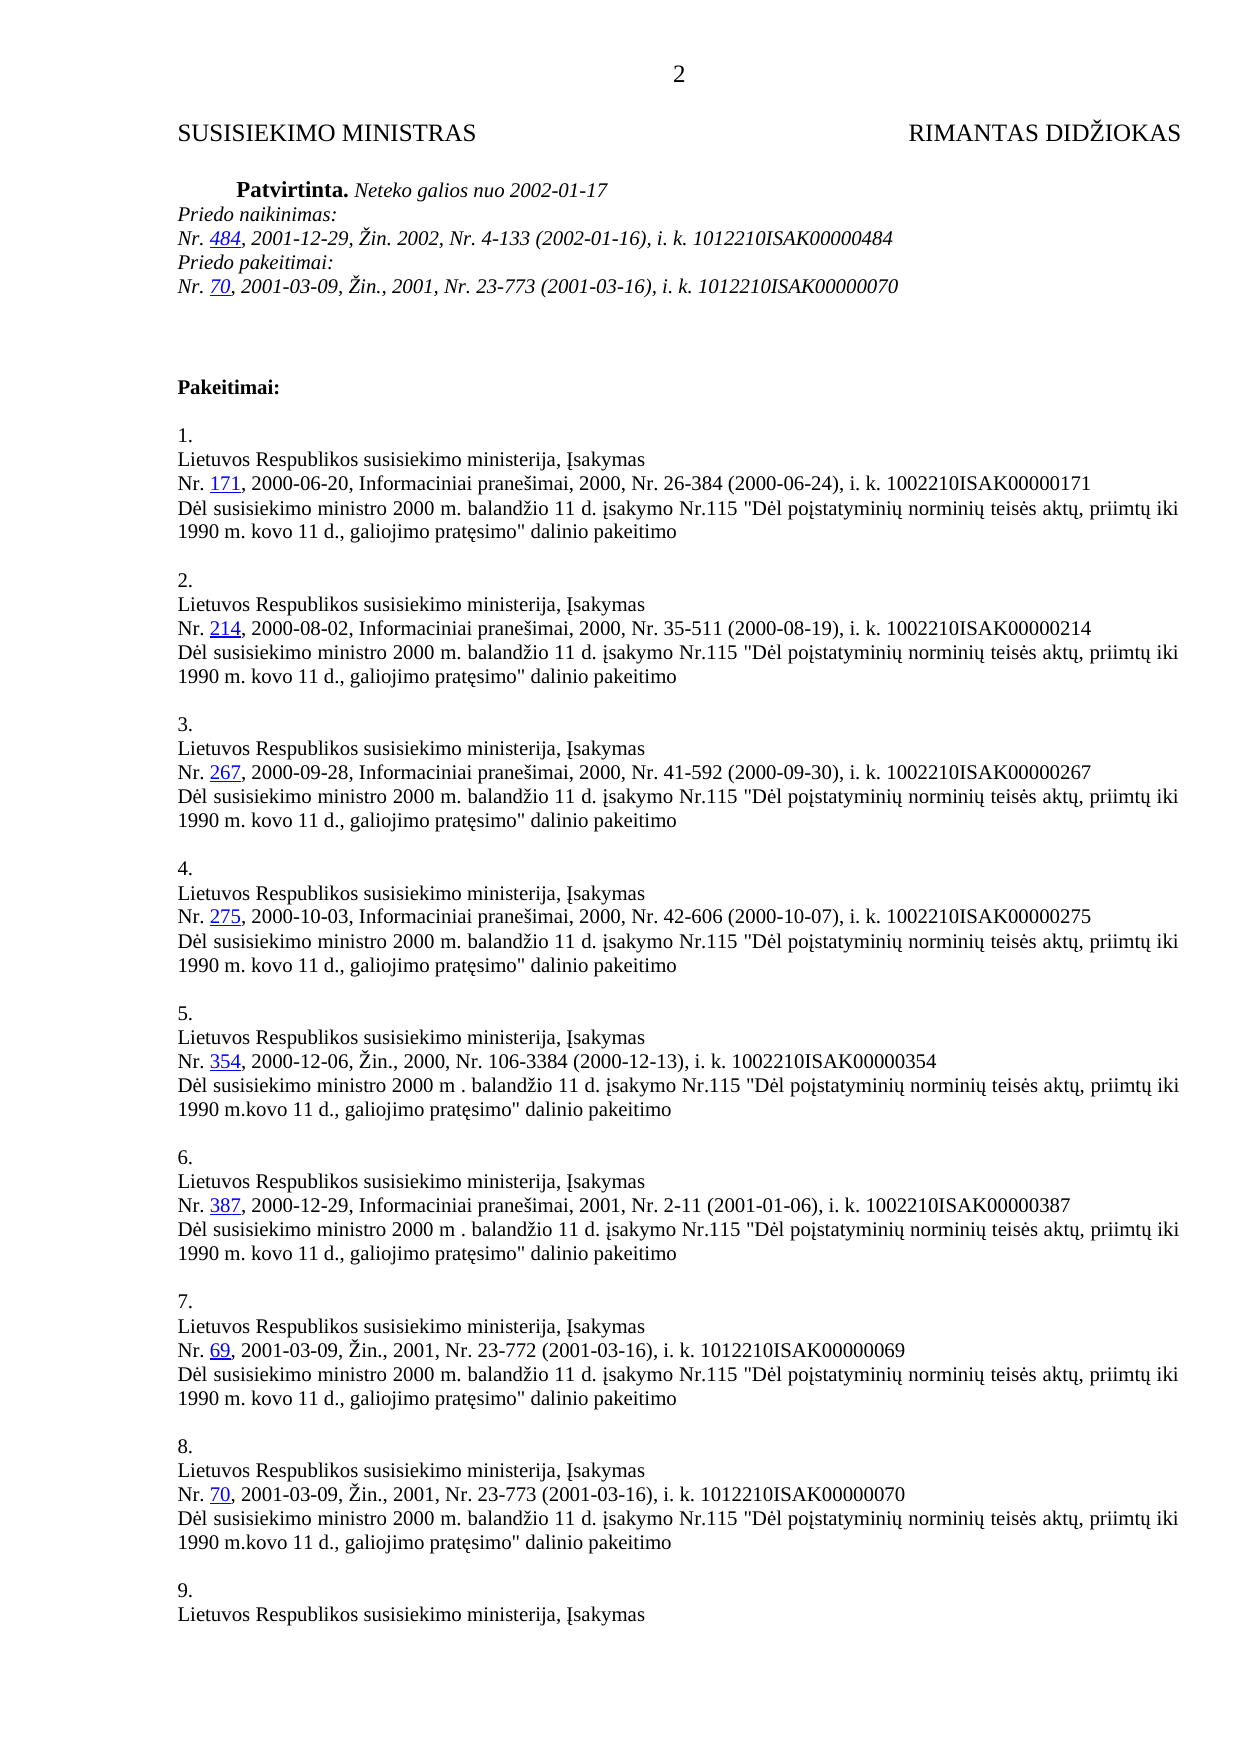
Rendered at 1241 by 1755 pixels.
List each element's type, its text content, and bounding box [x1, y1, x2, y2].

text Pakeitimai: [177, 375, 1181, 399]
text Dėl susisiekimo ministro 2000 m. balandžio 11 d. įsakymo Nr.115 "Dėl poįstatyminių norminių teisės aktų, priimtų iki 1990 m.kovo 11 d., galiojimo pratęsimo" dalinio pakeitimo [177, 1506, 1181, 1554]
text Nr. 171, 2000-06-20, Informaciniai pranešimai, 2000, Nr. 26-384 (2000-06-24), i. k. 1002210ISAK00000171 [177, 471, 1181, 495]
text Lietuvos Respublikos susisiekimo ministerija, Įsakymas [177, 1458, 1181, 1482]
text Nr. 484, 2001-12-29, Žin. 2002, Nr. 4-133 (2002-01-16), i. k. 1012210ISAK00000484 [177, 226, 1181, 250]
text Dėl susisiekimo ministro 2000 m . balandžio 11 d. įsakymo Nr.115 "Dėl poįstatyminių norminių teisės aktų, priimtų iki 1990 m. kovo 11 d., galiojimo pratęsimo" dalinio pakeitimo [177, 1217, 1181, 1265]
text Lietuvos Respublikos susisiekimo ministerija, Įsakymas [177, 1313, 1181, 1338]
text 5. [177, 1001, 1181, 1025]
text Nr. 70, 2001-03-09, Žin., 2001, Nr. 23-773 (2001-03-16), i. k. 1012210ISAK00000070 [177, 274, 1181, 298]
text Lietuvos Respublikos susisiekimo ministerija, Įsakymas [177, 1602, 1181, 1626]
text Lietuvos Respublikos susisiekimo ministerija, Įsakymas [177, 1169, 1181, 1193]
text Dėl susisiekimo ministro 2000 m. balandžio 11 d. įsakymo Nr.115 "Dėl poįstatyminių norminių teisės aktų, priimtų iki 1990 m. kovo 11 d., galiojimo pratęsimo" dalinio pakeitimo [177, 784, 1181, 832]
text 4. [177, 856, 1181, 880]
text Patvirtinta. Neteko galios nuo 2002-01-17 [177, 176, 1181, 202]
text 6. [177, 1145, 1181, 1169]
text Nr. 69, 2001-03-09, Žin., 2001, Nr. 23-772 (2001-03-16), i. k. 1012210ISAK00000069 [177, 1338, 1181, 1362]
text Nr. 387, 2000-12-29, Informaciniai pranešimai, 2001, Nr. 2-11 (2001-01-06), i. k. 1002210ISAK00000387 [177, 1193, 1181, 1217]
text Priedo pakeitimai: [177, 250, 1181, 274]
text Priedo naikinimas: [177, 202, 1181, 226]
text Dėl susisiekimo ministro 2000 m . balandžio 11 d. įsakymo Nr.115 "Dėl poįstatyminių norminių teisės aktų, priimtų iki 1990 m.kovo 11 d., galiojimo pratęsimo" dalinio pakeitimo [177, 1073, 1181, 1121]
text Nr. 70, 2001-03-09, Žin., 2001, Nr. 23-773 (2001-03-16), i. k. 1012210ISAK00000070 [177, 1482, 1181, 1506]
text Nr. 214, 2000-08-02, Informaciniai pranešimai, 2000, Nr. 35-511 (2000-08-19), i. k. 1002210ISAK00000214 [177, 616, 1181, 640]
text 3. [177, 712, 1181, 736]
text 8. [177, 1434, 1181, 1458]
text Lietuvos Respublikos susisiekimo ministerija, Įsakymas [177, 736, 1181, 760]
text Dėl susisiekimo ministro 2000 m. balandžio 11 d. įsakymo Nr.115 "Dėl poįstatyminių norminių teisės aktų, priimtų iki 1990 m. kovo 11 d., galiojimo pratęsimo" dalinio pakeitimo [177, 1362, 1181, 1410]
text Lietuvos Respublikos susisiekimo ministerija, Įsakymas [177, 592, 1181, 616]
text Lietuvos Respublikos susisiekimo ministerija, Įsakymas [177, 447, 1181, 471]
text 2. [177, 568, 1181, 592]
text 1. [177, 423, 1181, 447]
text Dėl susisiekimo ministro 2000 m. balandžio 11 d. įsakymo Nr.115 "Dėl poįstatyminių norminių teisės aktų, priimtų iki 1990 m. kovo 11 d., galiojimo pratęsimo" dalinio pakeitimo [177, 640, 1181, 688]
text 9. [177, 1578, 1181, 1602]
text Nr. 267, 2000-09-28, Informaciniai pranešimai, 2000, Nr. 41-592 (2000-09-30), i. k. 1002210ISAK00000267 [177, 760, 1181, 784]
text Dėl susisiekimo ministro 2000 m. balandžio 11 d. įsakymo Nr.115 "Dėl poįstatyminių norminių teisės aktų, priimtų iki 1990 m. kovo 11 d., galiojimo pratęsimo" dalinio pakeitimo [177, 495, 1181, 543]
text Dėl susisiekimo ministro 2000 m. balandžio 11 d. įsakymo Nr.115 "Dėl poįstatyminių norminių teisės aktų, priimtų iki 1990 m. kovo 11 d., galiojimo pratęsimo" dalinio pakeitimo [177, 928, 1181, 977]
text SUSISIEKIMO MINISTRAS RIMANTAS DIDŽIOKAS [177, 118, 1181, 147]
text Nr. 354, 2000-12-06, Žin., 2000, Nr. 106-3384 (2000-12-13), i. k. 1002210ISAK00000354 [177, 1049, 1181, 1073]
text Lietuvos Respublikos susisiekimo ministerija, Įsakymas [177, 880, 1181, 904]
text 7. [177, 1289, 1181, 1313]
text Lietuvos Respublikos susisiekimo ministerija, Įsakymas [177, 1025, 1181, 1049]
text Nr. 275, 2000-10-03, Informaciniai pranešimai, 2000, Nr. 42-606 (2000-10-07), i. k. 1002210ISAK00000275 [177, 904, 1181, 928]
